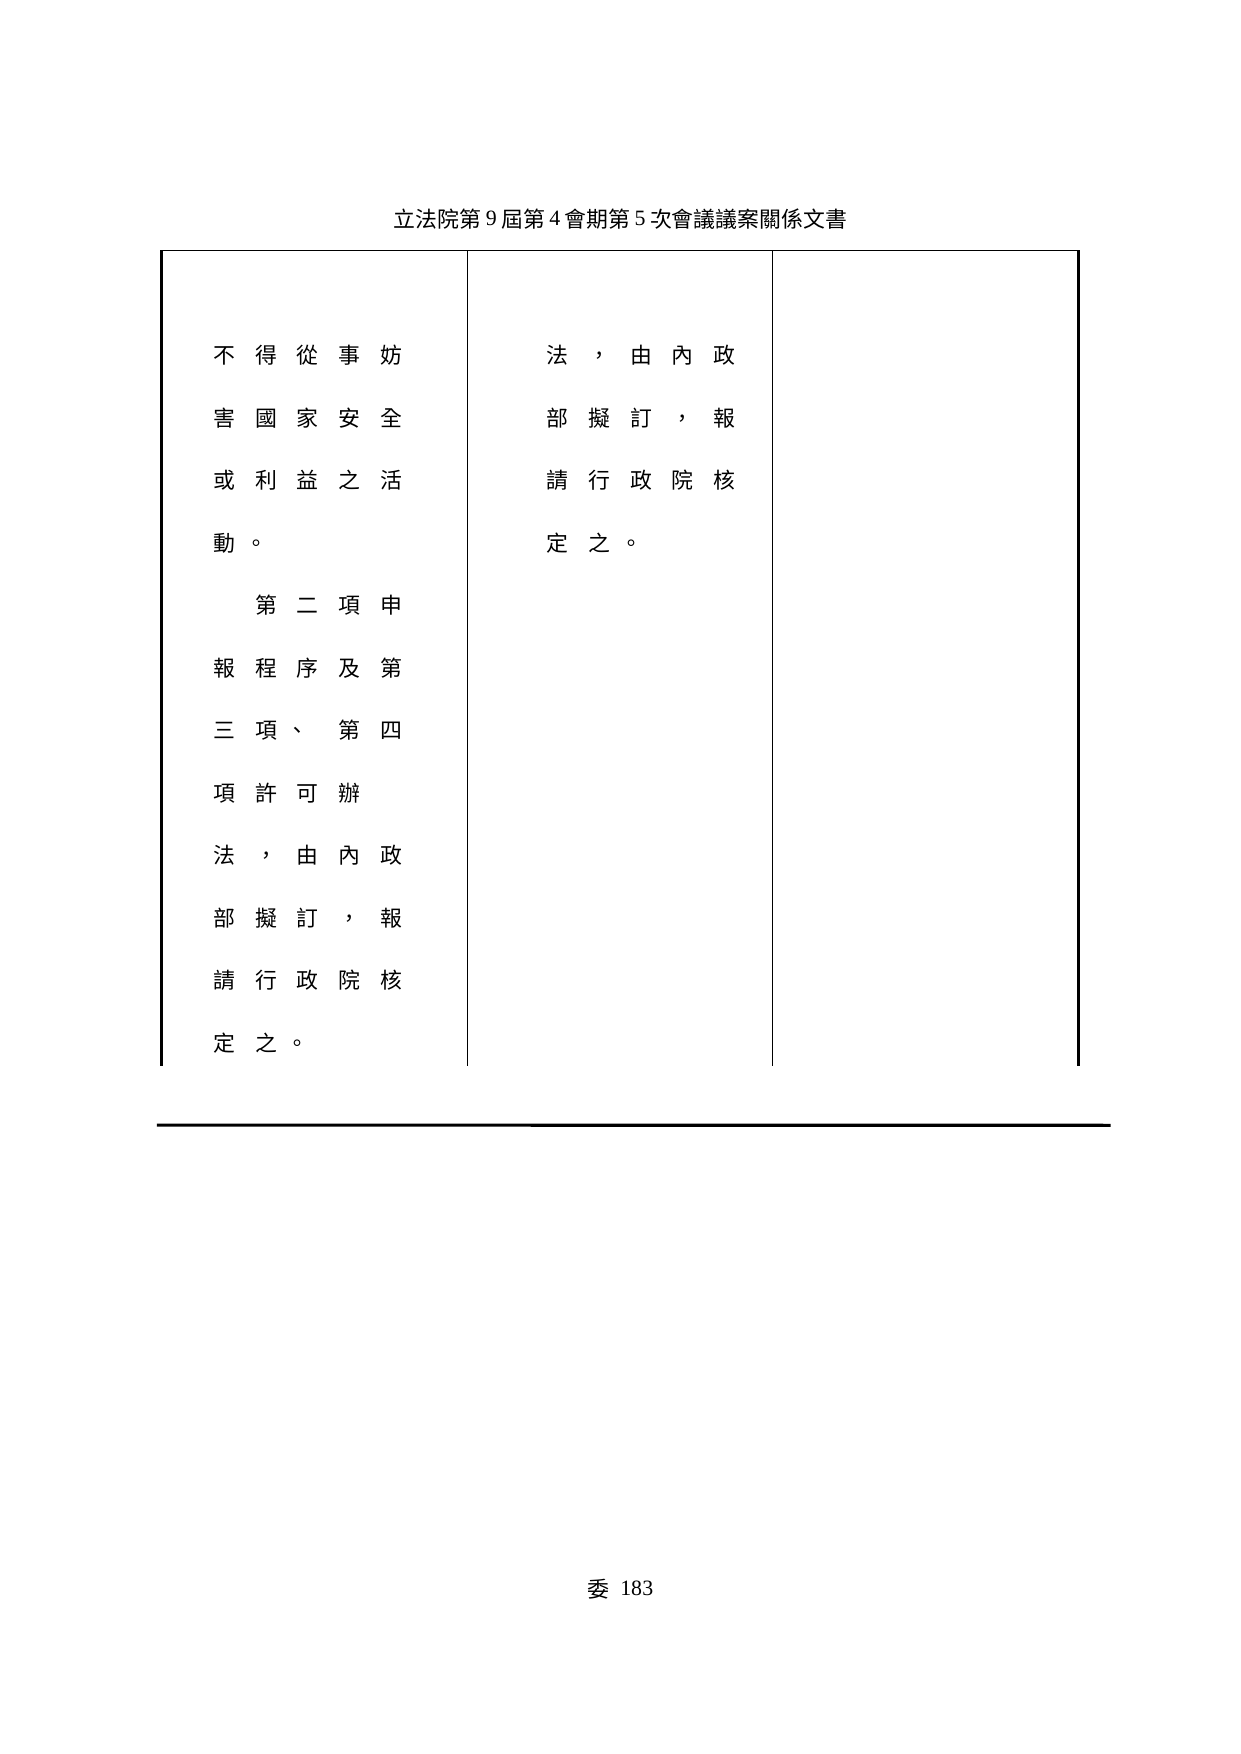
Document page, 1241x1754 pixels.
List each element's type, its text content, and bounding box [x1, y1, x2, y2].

table_cell 法，由內政部擬訂，報請行政院核定之。 [468, 251, 772, 1066]
table_cell [773, 251, 1077, 1066]
table_cell 不得從事妨害國家安全或利益之活動。 第二項申報程序及第三項、第四項許可辦法，由內政部擬訂，報請行政院核定之。 [163, 251, 467, 1066]
